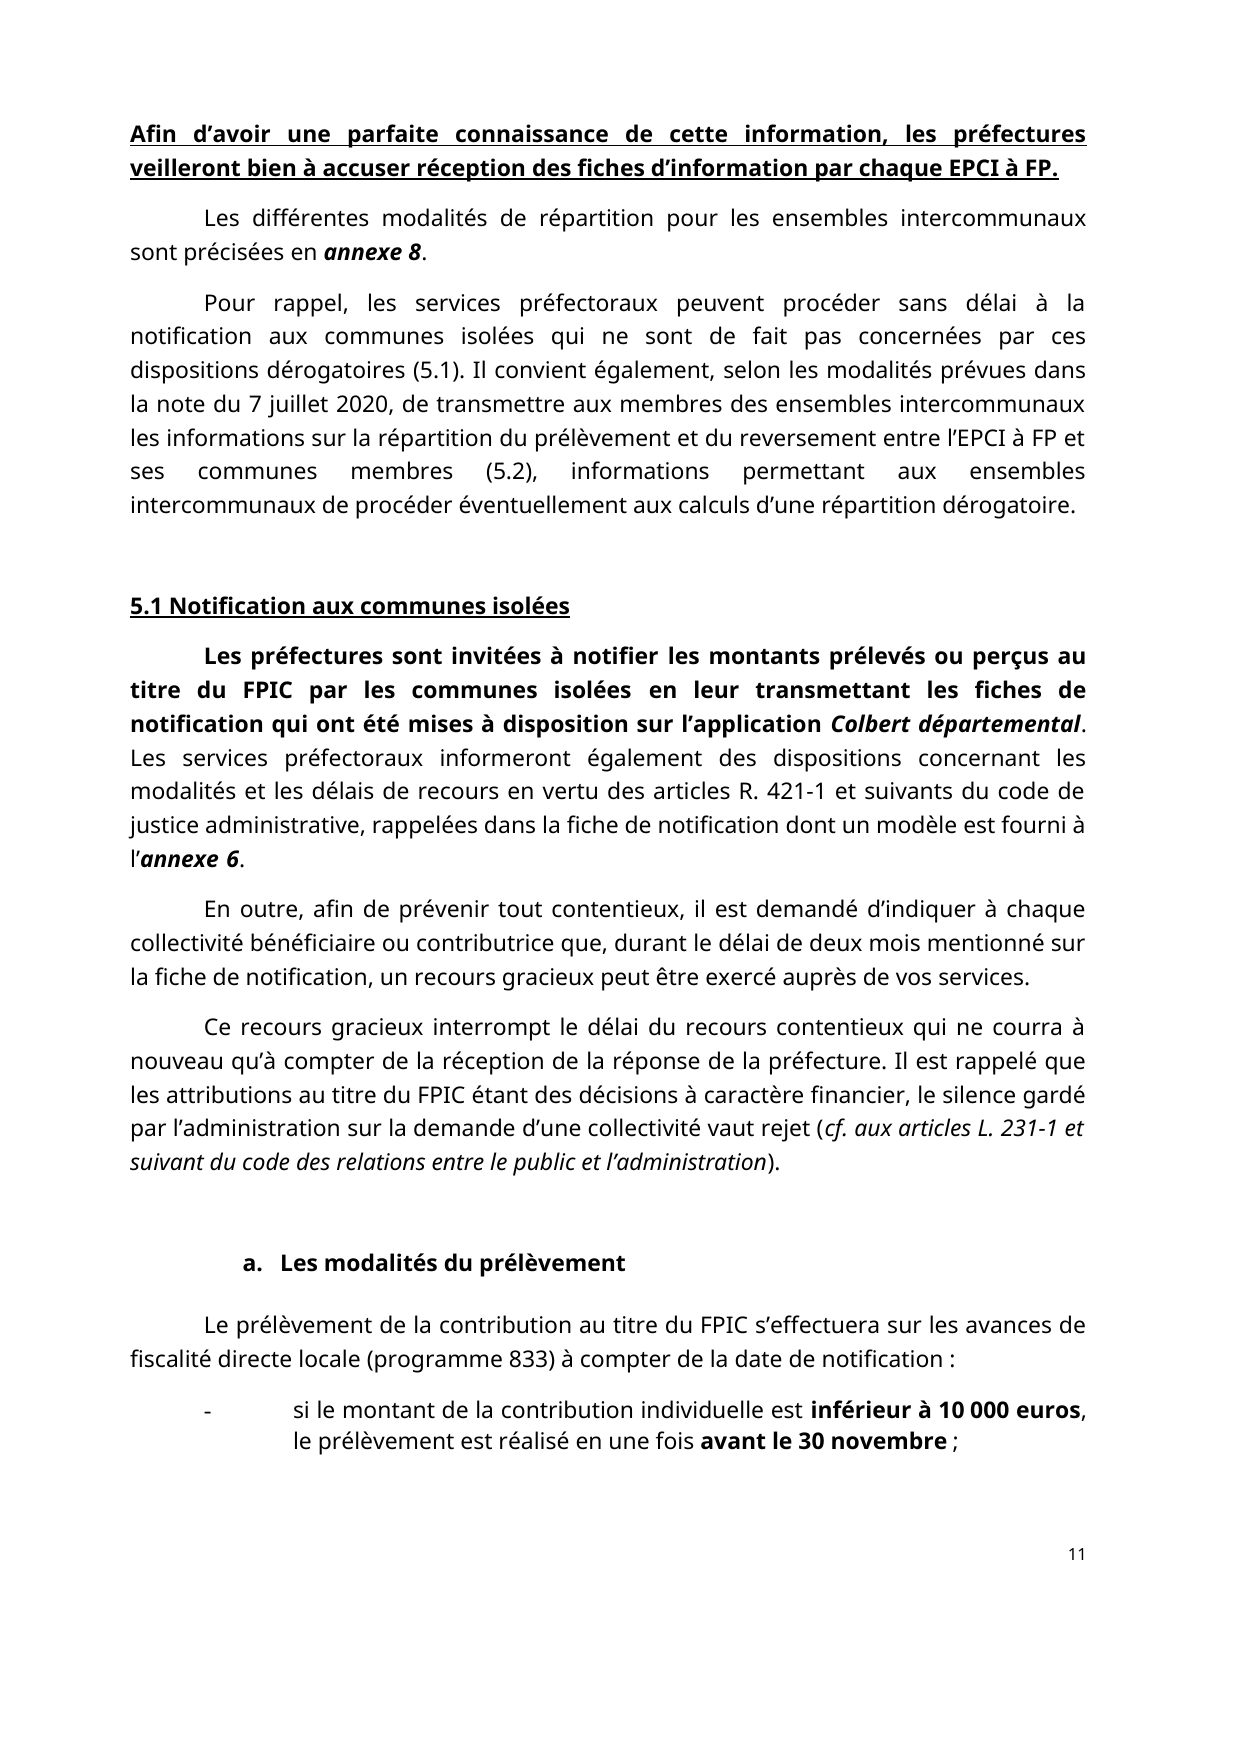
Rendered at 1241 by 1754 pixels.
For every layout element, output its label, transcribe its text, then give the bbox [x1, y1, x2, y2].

text Ce recours gracieux interrompt le délai du recours contentieux qui ne courra à nouveau qu’à compter de la réception de la réponse de la préfecture. Il est rappelé que les attributions au titre du FPIC étant des décisions à caractère financier, le silence gardé par l’administration sur la demande d’une collectivité vaut rejet (cf. aux articles L. 231-1 et suivant du code des relations entre le public et l’administration). [130, 1011, 1087, 1177]
text Le prélèvement de la contribution au titre du FPIC s’effectuera sur les avances de fiscalité directe locale (programme 833) à compter de la date de notification : [130, 1309, 1087, 1374]
text Les différentes modalités de répartition pour les ensembles intercommunaux sont précisées en annexe 8. [130, 202, 1087, 267]
list si le montant de la contribution individuelle est inférieur à 10 000 euros, le prélèvement est réalisé en une fois avant le 30 novembre ; [204, 1393, 1087, 1456]
list Les modalités du prélèvement [242, 1247, 1087, 1278]
text En outre, afin de prévenir tout contentieux, il est demandé d’indiquer à chaque collectivité bénéficiaire ou contributrice que, durant le délai de deux mois mentionné sur la fiche de notification, un recours gracieux peut être exercé auprès de vos services. [130, 893, 1087, 992]
text Pour rappel, les services préfectoraux peuvent procéder sans délai à la notification aux communes isolées qui ne sont de fait pas concernées par ces dispositions dérogatoires (5.1). Il convient également, selon les modalités prévues dans la note du 7 juillet 2020, de transmettre aux membres des ensembles intercommunaux les informations sur la répartition du prélèvement et du reversement entre l’EPCI à FP et ses communes membres (5.2), informations permettant aux ensembles intercommunaux de procéder éventuellement aux calculs d’une répartition dérogatoire. [130, 286, 1087, 520]
text veilleront bien à accuser réception des fiches d’information par chaque EPCI à FP. [130, 146, 1087, 183]
text Les préfectures sont invitées à notifier les montants prélevés ou perçus au titre du FPIC par les communes isolées en leur transmettant les fiches de notification qui ont été mises à disposition sur l’application Colbert départemental. Les services préfectoraux informeront également des dispositions concernant les modalités et les délais de recours en vertu des articles R. 421-1 et suivants du code de justice administrative, rappelées dans la fiche de notification dont un modèle est fourni à l’annexe 6. [130, 640, 1087, 874]
text 5.1 Notification aux communes isolées [130, 590, 1087, 621]
text Afin d’avoir une parfaite connaissance de cette information, les préfectures [130, 118, 1087, 145]
